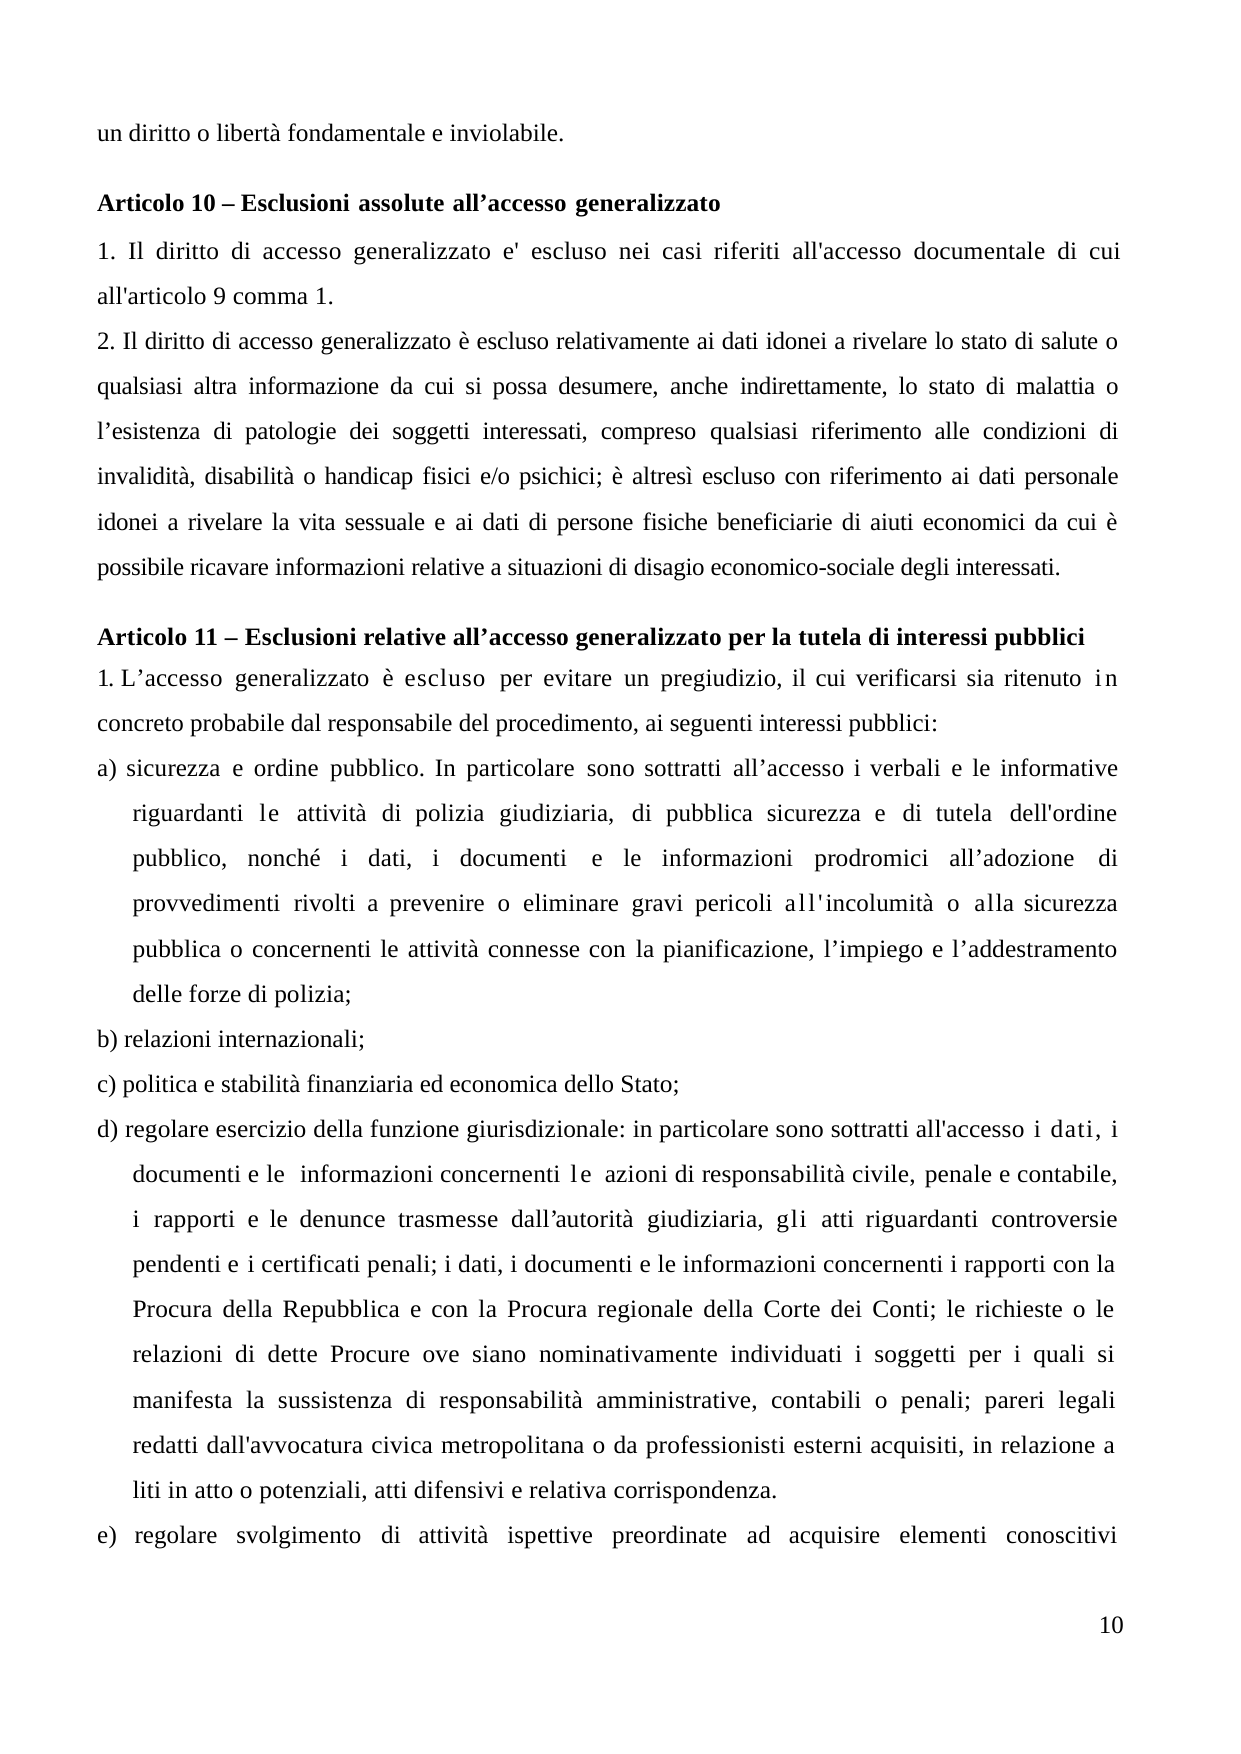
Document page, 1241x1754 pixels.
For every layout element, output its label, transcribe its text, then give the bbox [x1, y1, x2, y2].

text un diritto o libertà fondamentale e inviolabile. [97, 118, 1123, 147]
text c) politica e stabilità finanziaria ed economica dello Stato; [97, 1069, 1118, 1098]
text e) regolare svolgimento di attività ispettive preordinate ad acquisire elementi conoscitivi [97, 1520, 1118, 1549]
subtitle Articolo 11 – Esclusioni relative all’accesso generalizzato per la tutela di interessi pubblici [97, 622, 1123, 651]
text 1. L’accesso generalizzato è escluso per evitare un pregiudizio, il cui verificarsi sia ritenuto in concreto probabile dal responsabile del procedimento, ai seguenti interessi pubblici: [97, 663, 1118, 737]
subtitle Articolo 10 – Esclusioni assolute all’accesso generalizzato [97, 188, 1123, 217]
text 2. Il diritto di accesso generalizzato è escluso relativamente ai dati idonei a rivelare lo stato di salute o qualsiasi altra informazione da cui si possa desumere, anche indirettamente, lo stato di malattia o l’esistenza di patologie dei soggetti interessati, compreso qualsiasi riferimento alle condizioni di invalidità, disabilità o handicap fisici e/o psichici; è altresì escluso con riferimento ai dati personale idonei a rivelare la vita sessuale e ai dati di persone fisiche beneficiarie di aiuti economici da cui è possibile ricavare informazioni relative a situazioni di disagio economico-sociale degli interessati. [97, 326, 1118, 580]
text b) relazioni internazionali; [97, 1024, 1118, 1053]
text a) sicurezza e ordine pubblico. In particolare sono sottratti all’accesso i verbali e le informative riguardanti le attività di polizia giudiziaria, di pubblica sicurezza e di tutela dell'ordine pubblico, nonché i dati, i documenti e le informazioni prodromici all’adozione di provvedimenti rivolti a prevenire o eliminare gravi pericoli all'incolumità o alla sicurezza pubblica o concernenti le attività connesse con la pianificazione, l’impiego e l’addestramento delle forze di polizia; [97, 753, 1118, 1007]
text 1. Il diritto di accesso generalizzato e' escluso nei casi riferiti all'accesso documentale di cui all'articolo 9 comma 1. [97, 236, 1123, 310]
text d) regolare esercizio della funzione giurisdizionale: in particolare sono sottratti all'accesso i dati, i documenti e le informazioni concernenti le azioni di responsabilità civile, penale e contabile, i rapporti e le denunce trasmesse dall’autorità giudiziaria, gli atti riguardanti controversie pendenti e i certificati penali; i dati, i documenti e le informazioni concernenti i rapporti con la Procura della Repubblica e con la Procura regionale della Corte dei Conti; le richieste o le relazioni di dette Procure ove siano nominativamente individuati i soggetti per i quali si manifesta la sussistenza di responsabilità amministrative, contabili o penali; pareri legali redatti dall'avvocatura civica metropolitana o da professionisti esterni acquisiti, in relazione a liti in atto o potenziali, atti difensivi e relativa corrispondenza. [97, 1114, 1118, 1504]
